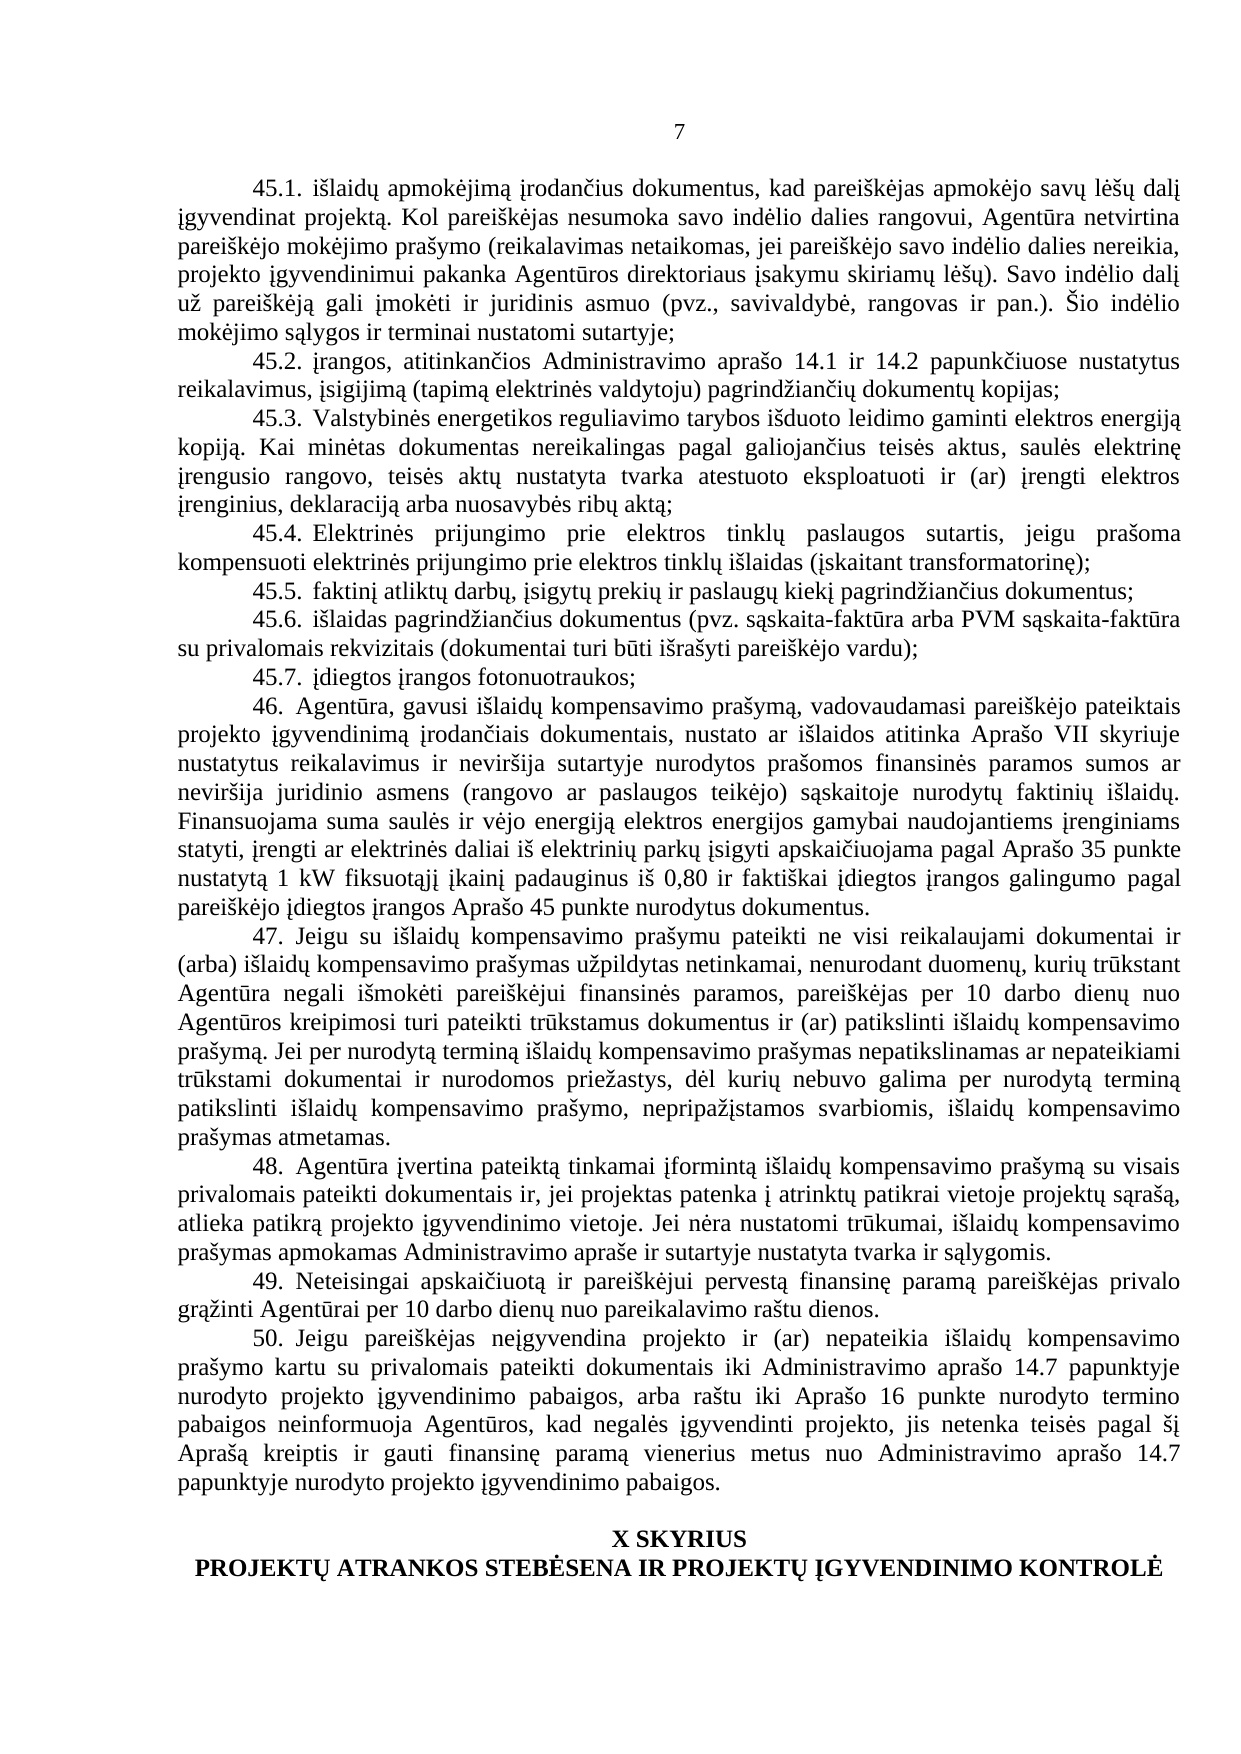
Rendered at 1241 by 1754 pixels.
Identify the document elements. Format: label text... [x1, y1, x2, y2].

text 45.2. įrangos, atitinkančios Administravimo aprašo 14.1 ir 14.2 papunkčiuose nustatytus reikalavimus, įsigijimą (tapimą elektrinės valdytoju) pagrindžiančių dokumentų kopijas; [177, 346, 1181, 403]
text 50. Jeigu pareiškėjas neįgyvendina projekto ir (ar) nepateikia išlaidų kompensavimo prašymo kartu su privalomais pateikti dokumentais iki Administravimo aprašo 14.7 papunktyje nurodyto projekto įgyvendinimo pabaigos, arba raštu iki Aprašo 16 punkte nurodyto termino pabaigos neinformuoja Agentūros, kad negalės įgyvendinti projekto, jis netenka teisės pagal šį Aprašą kreiptis ir gauti finansinę paramą vienerius metus nuo Administravimo aprašo 14.7 papunktyje nurodyto projekto įgyvendinimo pabaigos. [177, 1323, 1181, 1496]
text 49. Neteisingai apskaičiuotą ir pareiškėjui pervestą finansinę paramą pareiškėjas privalo grąžinti Agentūrai per 10 darbo dienų nuo pareikalavimo raštu dienos. [177, 1266, 1181, 1323]
text 46. Agentūra, gavusi išlaidų kompensavimo prašymą, vadovaudamasi pareiškėjo pateiktais projekto įgyvendinimą įrodančiais dokumentais, nustato ar išlaidos atitinka Aprašo VII skyriuje nustatytus reikalavimus ir neviršija sutartyje nurodytos prašomos finansinės paramos sumos ar neviršija juridinio asmens (rangovo ar paslaugos teikėjo) sąskaitoje nurodytų faktinių išlaidų. Finansuojama suma saulės ir vėjo energiją elektros energijos gamybai naudojantiems įrenginiams statyti, įrengti ar elektrinės daliai iš elektrinių parkų įsigyti apskaičiuojama pagal Aprašo 35 punkte nustatytą 1 kW fiksuotąjį įkainį padauginus iš 0,80 ir faktiškai įdiegtos įrangos galingumo pagal pareiškėjo įdiegtos įrangos Aprašo 45 punkte nurodytus dokumentus. [177, 691, 1181, 921]
text 45.7. įdiegtos įrangos fotonuotraukos; [177, 662, 1181, 691]
text 45.5. faktinį atliktų darbų, įsigytų prekių ir paslaugų kiekį pagrindžiančius dokumentus; [177, 576, 1181, 604]
text 45.3. Valstybinės energetikos reguliavimo tarybos išduoto leidimo gaminti elektros energiją kopiją. Kai minėtas dokumentas nereikalingas pagal galiojančius teisės aktus, saulės elektrinę įrengusio rangovo, teisės aktų nustatyta tvarka atestuoto eksploatuoti ir (ar) įrengti elektros įrenginius, deklaraciją arba nuosavybės ribų aktą; [177, 403, 1181, 518]
text 47. Jeigu su išlaidų kompensavimo prašymu pateikti ne visi reikalaujami dokumentai ir (arba) išlaidų kompensavimo prašymas užpildytas netinkamai, nenurodant duomenų, kurių trūkstant Agentūra negali išmokėti pareiškėjui finansinės paramos, pareiškėjas per 10 darbo dienų nuo Agentūros kreipimosi turi pateikti trūkstamus dokumentus ir (ar) patikslinti išlaidų kompensavimo prašymą. Jei per nurodytą terminą išlaidų kompensavimo prašymas nepatikslinamas ar nepateikiami trūkstami dokumentai ir nurodomos priežastys, dėl kurių nebuvo galima per nurodytą terminą patikslinti išlaidų kompensavimo prašymo, nepripažįstamos svarbiomis, išlaidų kompensavimo prašymas atmetamas. [177, 921, 1181, 1151]
text 45.4. Elektrinės prijungimo prie elektros tinklų paslaugos sutartis, jeigu prašoma kompensuoti elektrinės prijungimo prie elektros tinklų išlaidas (įskaitant transformatorinę); [177, 518, 1181, 576]
text 45.6. išlaidas pagrindžiančius dokumentus (pvz. sąskaita-faktūra arba PVM sąskaita-faktūra su privalomais rekvizitais (dokumentai turi būti išrašyti pareiškėjo vardu); [177, 604, 1181, 662]
text X SKYRIUS [177, 1524, 1181, 1553]
text 45.1. išlaidų apmokėjimą įrodančius dokumentus, kad pareiškėjas apmokėjo savų lėšų dalį įgyvendinat projektą. Kol pareiškėjas nesumoka savo indėlio dalies rangovui, Agentūra netvirtina pareiškėjo mokėjimo prašymo (reikalavimas netaikomas, jei pareiškėjo savo indėlio dalies nereikia, projekto įgyvendinimui pakanka Agentūros direktoriaus įsakymu skiriamų lėšų). Savo indėlio dalį už pareiškėją gali įmokėti ir juridinis asmuo (pvz., savivaldybė, rangovas ir pan.). Šio indėlio mokėjimo sąlygos ir terminai nustatomi sutartyje; [177, 173, 1181, 346]
text PROJEKTŲ atrankos stebėsena ir projektų ĮGYVENDINIMO Kontrolė [177, 1553, 1181, 1582]
text 48. Agentūra įvertina pateiktą tinkamai įformintą išlaidų kompensavimo prašymą su visais privalomais pateikti dokumentais ir, jei projektas patenka į atrinktų patikrai vietoje projektų sąrašą, atlieka patikrą projekto įgyvendinimo vietoje. Jei nėra nustatomi trūkumai, išlaidų kompensavimo prašymas apmokamas Administravimo apraše ir sutartyje nustatyta tvarka ir sąlygomis. [177, 1151, 1181, 1266]
